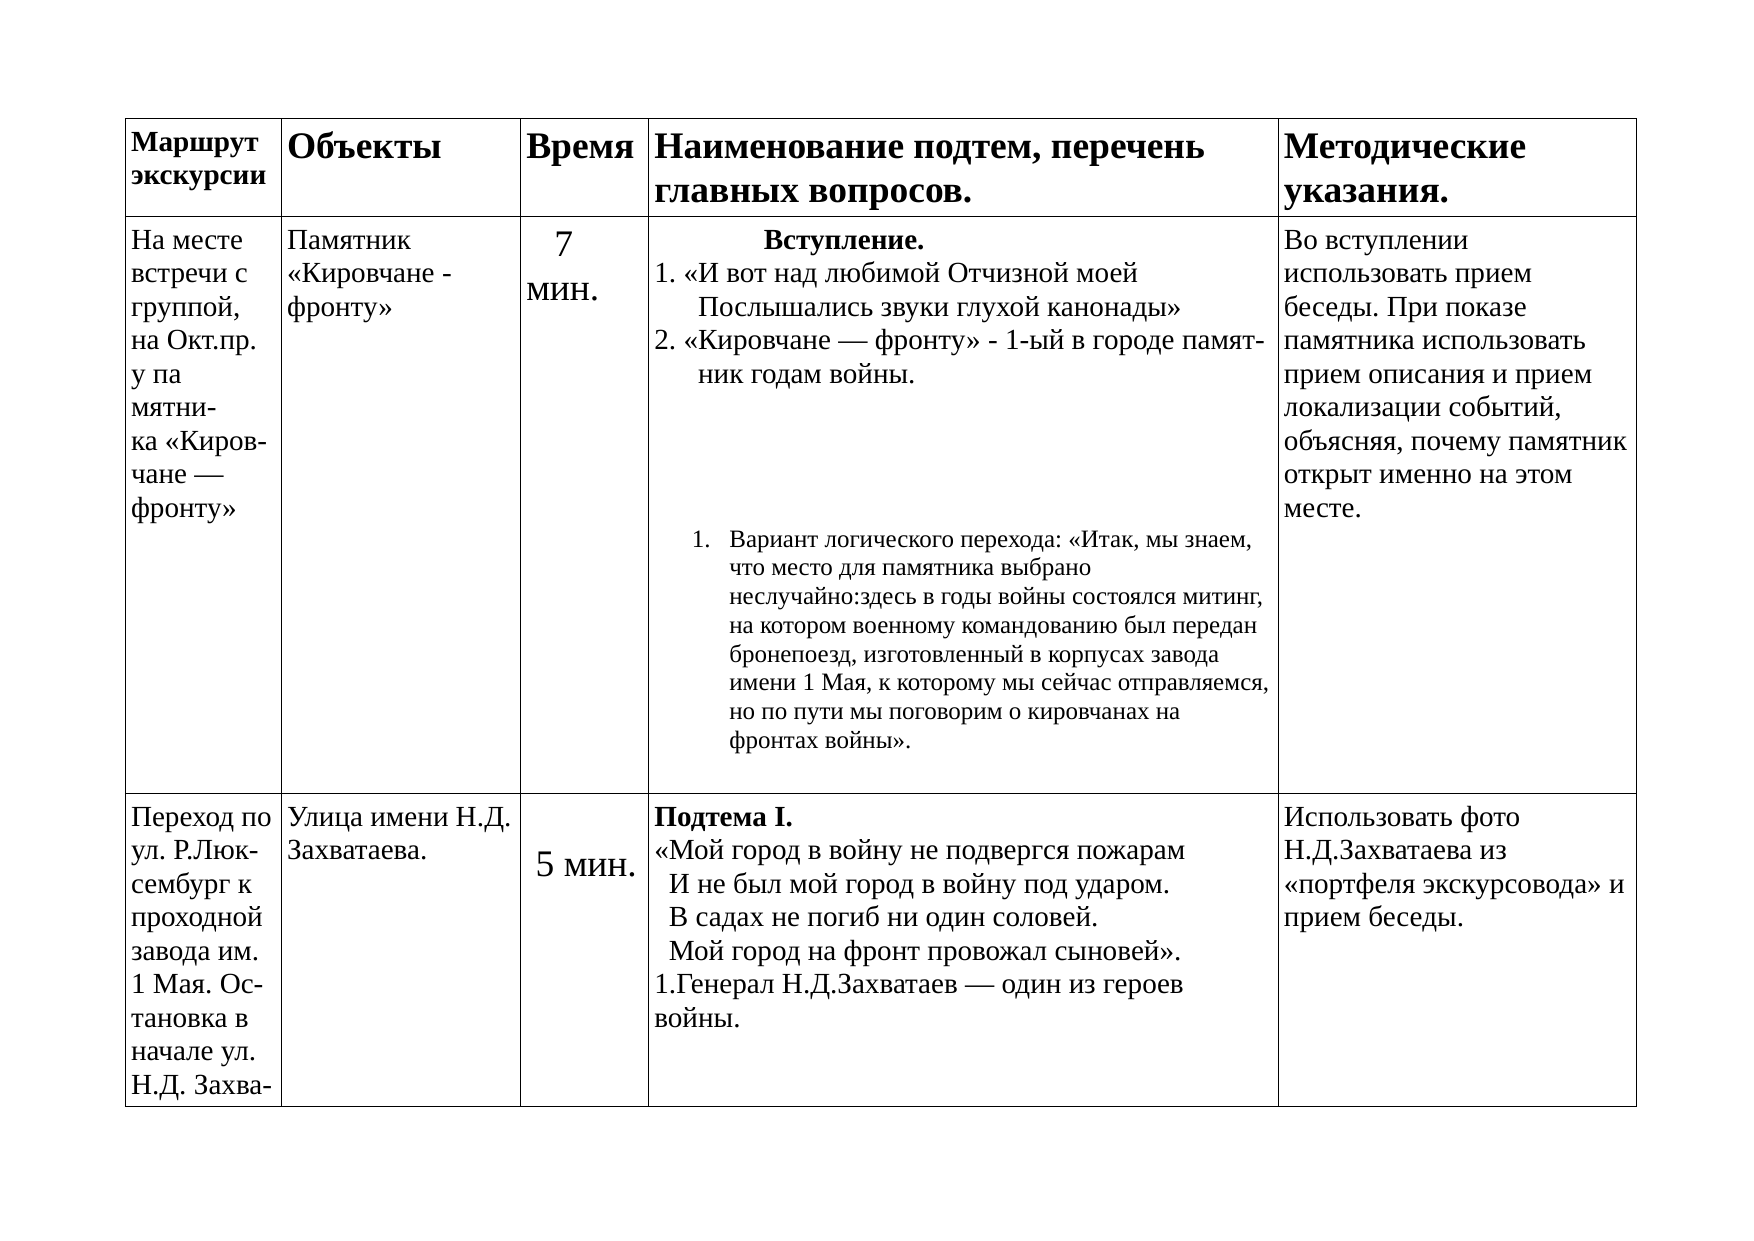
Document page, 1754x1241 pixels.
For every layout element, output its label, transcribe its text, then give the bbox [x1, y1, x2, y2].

table_cell Вступление. 1. «И вот над любимой Отчизной моей Послышались звуки глухой канонады» 2. «Кировчане — фронту» - 1-ый в городе памят- ник годам войны. Вариант логического перехода: «Итак, мы знаем, что место для памятника выбрано неслучайно:здесь в годы войны состоялся митинг, на котором военному командованию был передан бронепоезд, изготовленный в корпусах завода имени 1 Мая, к которому мы сейчас отправляемся, но по пути мы поговорим о кировчанах на фронтах войны». [649, 217, 1278, 793]
table_header Наименование подтем, перечень главных вопросов. [649, 119, 1278, 216]
table_cell Памятник «Кировчане - фронту» [282, 217, 520, 793]
table_cell 7 мин. [521, 217, 648, 793]
table_cell Улица имени Н.Д. Захватаева. [282, 794, 520, 1106]
table_cell 5 мин. [521, 794, 648, 1106]
table_header Объекты [282, 119, 520, 216]
table_cell Подтема I. «Мой город в войну не подвергся пожарам И не был мой город в войну под ударом. В садах не погиб ни один соловей. Мой город на фронт провожал сыновей». 1.Генерал Н.Д.Захватаев — один из героев войны. [649, 794, 1278, 1106]
table_cell На месте встречи с группой, на Окт.пр. у па мятни- ка «Киров- чане — фронту» [126, 217, 281, 793]
table_header Время [521, 119, 648, 216]
table_cell Переход по ул. Р.Люк- сембург к проходной завода им. 1 Мая. Ос- тановка в начале ул. Н.Д. Захва- [126, 794, 281, 1106]
table_cell Использовать фото Н.Д.Захватаева из «портфеля экскурсовода» и прием беседы. [1279, 794, 1636, 1106]
table_header Методические указания. [1279, 119, 1636, 216]
table_cell Во вступлении использовать прием беседы. При показе памятника использовать прием описания и прием локализации событий, объясняя, почему памятник открыт именно на этом месте. [1279, 217, 1636, 793]
table_header Маршрут экскурсии [126, 119, 281, 216]
